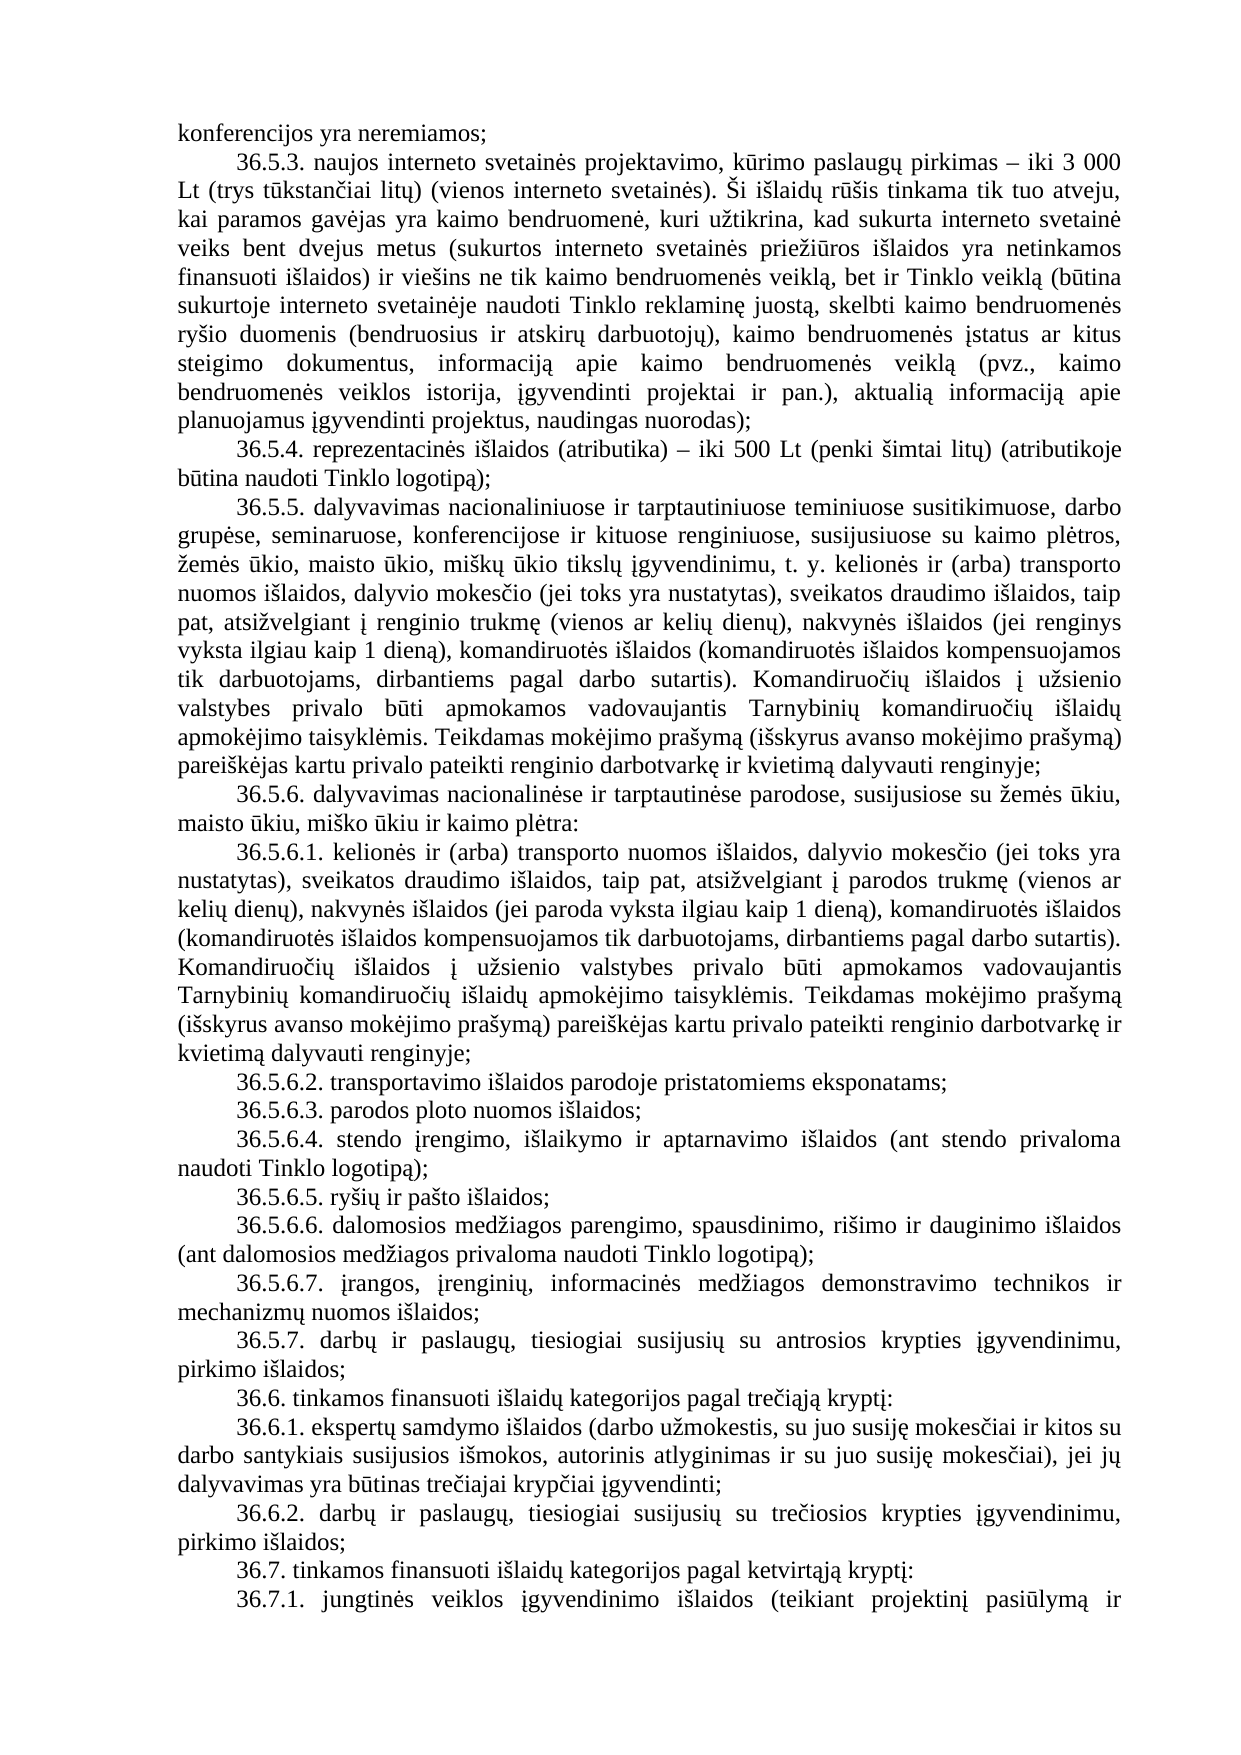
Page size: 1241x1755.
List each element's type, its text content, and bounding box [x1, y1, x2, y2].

text 36.5.6. dalyvavimas nacionalinėse ir tarptautinėse parodose, susijusiose su žemės ūkiu, maisto ūkiu, miško ūkiu ir kaimo plėtra: [177, 779, 1122, 837]
text 36.5.6.2. transportavimo išlaidos parodoje pristatomiems eksponatams; [177, 1067, 1122, 1096]
text 36.5.4. reprezentacinės išlaidos (atributika) – iki 500 Lt (penki šimtai litų) (atributikoje būtina naudoti Tinklo logotipą); [177, 434, 1122, 492]
text konferencijos yra neremiamos; [177, 118, 1122, 147]
text 36.6. tinkamos finansuoti išlaidų kategorijos pagal trečiąją kryptį: [177, 1383, 1122, 1412]
text 36.5.6.4. stendo įrengimo, išlaikymo ir aptarnavimo išlaidos (ant stendo privaloma naudoti Tinklo logotipą); [177, 1124, 1122, 1182]
text 36.5.6.3. parodos ploto nuomos išlaidos; [177, 1096, 1122, 1124]
text 36.5.3. naujos interneto svetainės projektavimo, kūrimo paslaugų pirkimas – iki 3 000 Lt (trys tūkstančiai litų) (vienos interneto svetainės). Ši išlaidų rūšis tinkama tik tuo atveju, kai paramos gavėjas yra kaimo bendruomenė, kuri užtikrina, kad sukurta interneto svetainė veiks bent dvejus metus (sukurtos interneto svetainės priežiūros išlaidos yra netinkamos finansuoti išlaidos) ir viešins ne tik kaimo bendruomenės veiklą, bet ir Tinklo veiklą (būtina sukurtoje interneto svetainėje naudoti Tinklo reklaminę juostą, skelbti kaimo bendruomenės ryšio duomenis (bendruosius ir atskirų darbuotojų), kaimo bendruomenės įstatus ar kitus steigimo dokumentus, informaciją apie kaimo bendruomenės veiklą (pvz., kaimo bendruomenės veiklos istorija, įgyvendinti projektai ir pan.), aktualią informaciją apie planuojamus įgyvendinti projektus, naudingas nuorodas); [177, 147, 1122, 434]
text 36.5.7. darbų ir paslaugų, tiesiogiai susijusių su antrosios krypties įgyvendinimu, pirkimo išlaidos; [177, 1326, 1122, 1383]
text 36.5.6.7. įrangos, įrenginių, informacinės medžiagos demonstravimo technikos ir mechanizmų nuomos išlaidos; [177, 1268, 1122, 1326]
text 36.5.5. dalyvavimas nacionaliniuose ir tarptautiniuose teminiuose susitikimuose, darbo grupėse, seminaruose, konferencijose ir kituose renginiuose, susijusiuose su kaimo plėtros, žemės ūkio, maisto ūkio, miškų ūkio tikslų įgyvendinimu, t. y. kelionės ir (arba) transporto nuomos išlaidos, dalyvio mokesčio (jei toks yra nustatytas), sveikatos draudimo išlaidos, taip pat, atsižvelgiant į renginio trukmę (vienos ar kelių dienų), nakvynės išlaidos (jei renginys vyksta ilgiau kaip 1 dieną), komandiruotės išlaidos (komandiruotės išlaidos kompensuojamos tik darbuotojams, dirbantiems pagal darbo sutartis). Komandiruočių išlaidos į užsienio valstybes privalo būti apmokamos vadovaujantis Tarnybinių komandiruočių išlaidų apmokėjimo taisyklėmis. Teikdamas mokėjimo prašymą (išskyrus avanso mokėjimo prašymą) pareiškėjas kartu privalo pateikti renginio darbotvarkę ir kvietimą dalyvauti renginyje; [177, 492, 1122, 779]
text 36.5.6.1. kelionės ir (arba) transporto nuomos išlaidos, dalyvio mokesčio (jei toks yra nustatytas), sveikatos draudimo išlaidos, taip pat, atsižvelgiant į parodos trukmę (vienos ar kelių dienų), nakvynės išlaidos (jei paroda vyksta ilgiau kaip 1 dieną), komandiruotės išlaidos (komandiruotės išlaidos kompensuojamos tik darbuotojams, dirbantiems pagal darbo sutartis). Komandiruočių išlaidos į užsienio valstybes privalo būti apmokamos vadovaujantis Tarnybinių komandiruočių išlaidų apmokėjimo taisyklėmis. Teikdamas mokėjimo prašymą (išskyrus avanso mokėjimo prašymą) pareiškėjas kartu privalo pateikti renginio darbotvarkę ir kvietimą dalyvauti renginyje; [177, 837, 1122, 1067]
text 36.7.1. jungtinės veiklos įgyvendinimo išlaidos (teikiant projektinį pasiūlymą ir [177, 1584, 1122, 1613]
text 36.6.2. darbų ir paslaugų, tiesiogiai susijusių su trečiosios krypties įgyvendinimu, pirkimo išlaidos; [177, 1498, 1122, 1556]
text 36.6.1. ekspertų samdymo išlaidos (darbo užmokestis, su juo susiję mokesčiai ir kitos su darbo santykiais susijusios išmokos, autorinis atlyginimas ir su juo susiję mokesčiai), jei jų dalyvavimas yra būtinas trečiajai krypčiai įgyvendinti; [177, 1412, 1122, 1498]
text 36.5.6.5. ryšių ir pašto išlaidos; [177, 1182, 1122, 1211]
text 36.7. tinkamos finansuoti išlaidų kategorijos pagal ketvirtąją kryptį: [177, 1556, 1122, 1584]
text 36.5.6.6. dalomosios medžiagos parengimo, spausdinimo, rišimo ir dauginimo išlaidos (ant dalomosios medžiagos privaloma naudoti Tinklo logotipą); [177, 1211, 1122, 1268]
